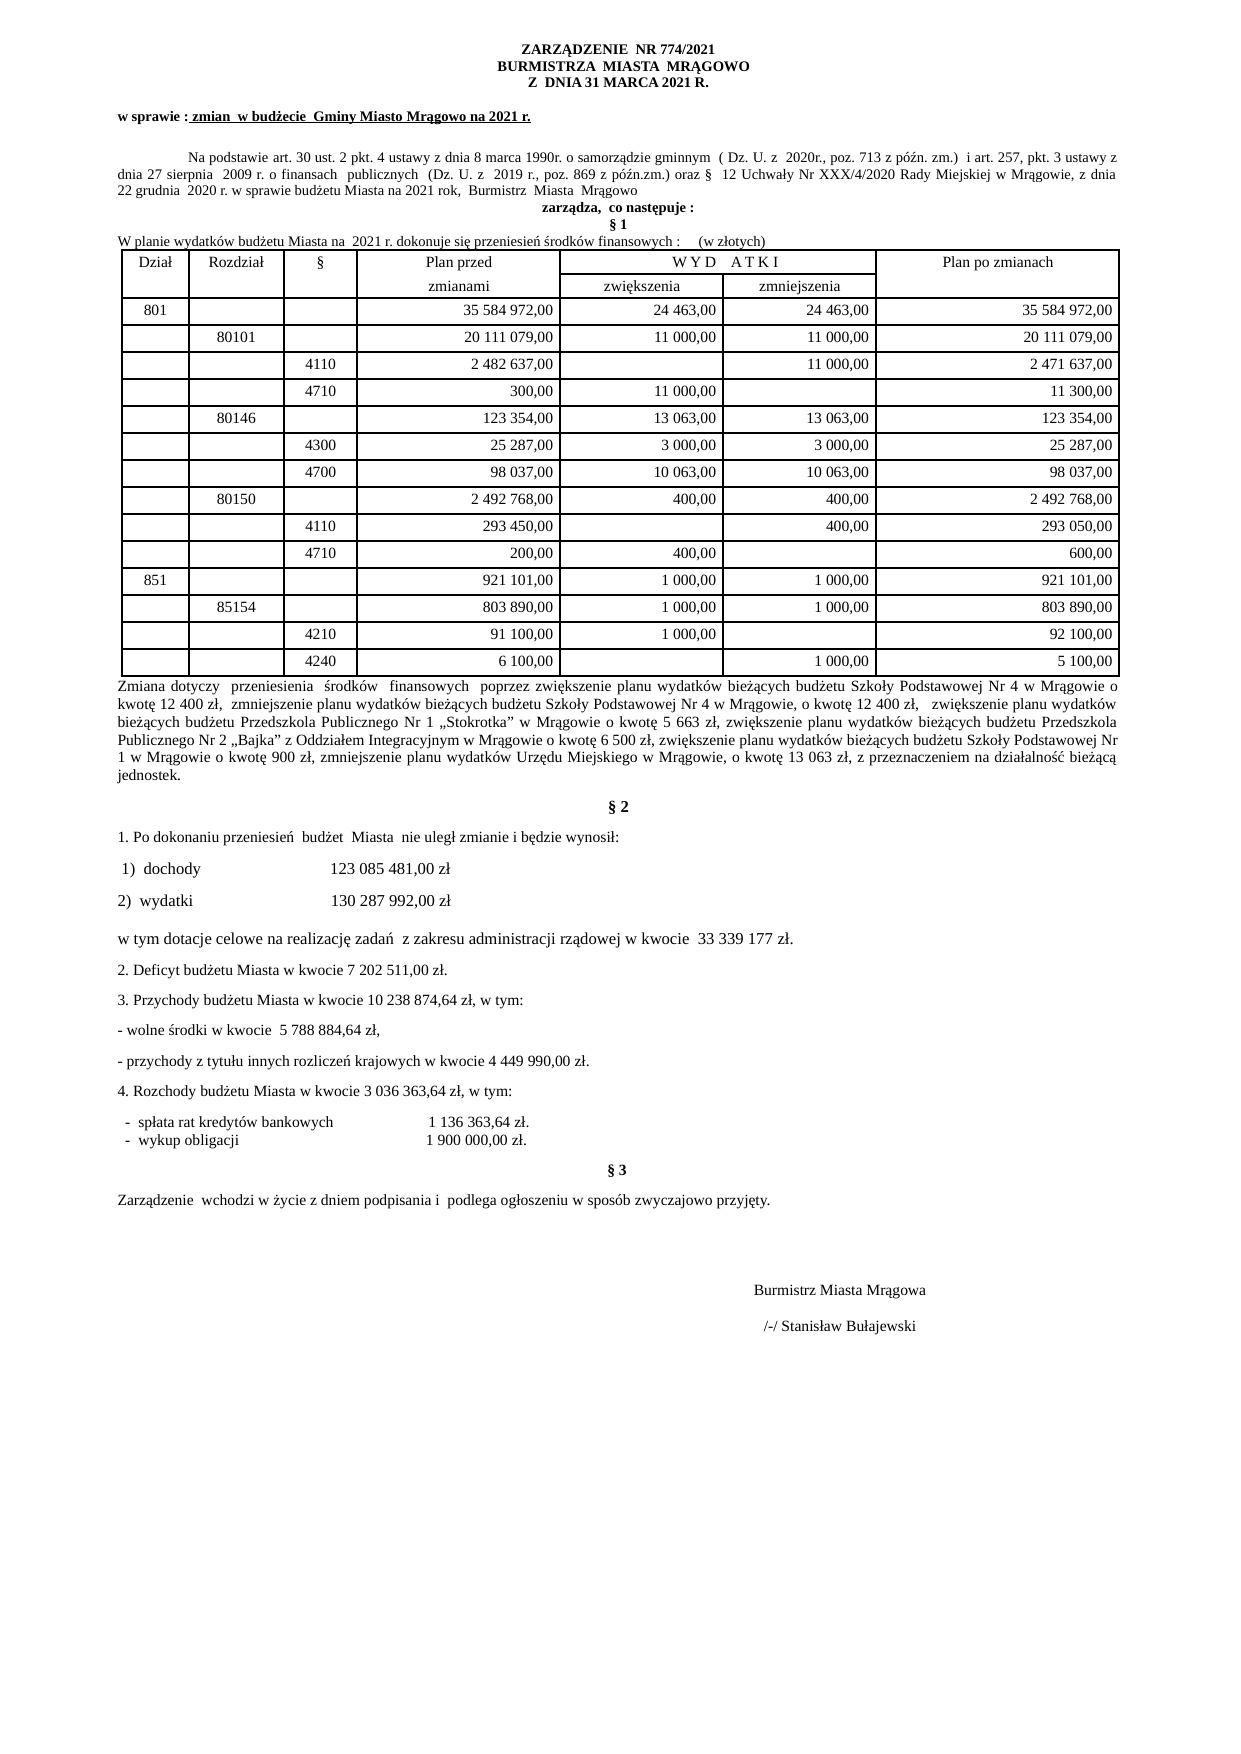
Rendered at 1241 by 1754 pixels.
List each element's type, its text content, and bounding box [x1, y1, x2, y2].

table_cell 803 890,00 [358, 596, 559, 621]
table_header Plan przed [358, 251, 559, 273]
table_cell 92 100,00 [877, 623, 1118, 647]
table_cell 6 100,00 [358, 650, 559, 674]
table_cell 293 050,00 [877, 515, 1118, 539]
table_cell 2 471 637,00 [877, 353, 1118, 378]
table_cell 10 063,00 [561, 461, 722, 486]
table_cell 24 463,00 [561, 299, 722, 324]
table_cell 200,00 [358, 542, 559, 567]
table_cell [285, 299, 356, 324]
table_cell [190, 515, 283, 539]
text /-/ Stanisław Bułajewski [560, 1317, 1119, 1334]
text - wykup obligacji 1 900 000,00 zł. [117, 1130, 1119, 1148]
table_cell [123, 542, 188, 567]
table_cell 3 000,00 [724, 434, 875, 459]
table_cell [877, 273, 1118, 297]
table_cell 293 450,00 [358, 515, 559, 539]
text § 3 [117, 1161, 1119, 1179]
table_cell zwiększenia [561, 275, 722, 297]
table_cell 400,00 [724, 515, 875, 539]
table_cell [190, 569, 283, 593]
table_cell 4240 [285, 650, 356, 674]
table_cell 25 287,00 [358, 434, 559, 459]
text - spłata rat kredytów bankowych 1 136 363,64 zł. [117, 1112, 1119, 1130]
table_cell 1 000,00 [724, 596, 875, 621]
table_cell [561, 353, 722, 378]
text Na podstawie art. 30 ust. 2 pkt. 4 ustawy z dnia 8 marca 1990r. o samorządzie gminnym ( Dz. U. z 2020r., poz. 713 z późn. zm.) i art. 257, pkt. 3 ustawy z dnia 27 sierpnia 2009 r. o finansach publicznych (Dz. U. z 2019 r., poz. 869 z późn.zm.) oraz § 12 Uchwały Nr XXX/4/2020 Rady Miejskiej w Mrągowie, z dnia 22 grudnia 2020 r. w sprawie budżetu Miasta na 2021 rok, Burmistrz Miasta Mrągowo [117, 149, 1119, 199]
table_cell zmniejszenia [724, 275, 875, 297]
table_cell 4210 [285, 623, 356, 647]
table_cell 10 063,00 [724, 461, 875, 486]
table_cell 400,00 [561, 488, 722, 513]
table_cell 123 354,00 [877, 407, 1118, 432]
table_header Rozdział [190, 251, 283, 273]
table_cell 1 000,00 [561, 596, 722, 621]
table_cell 400,00 [561, 542, 722, 567]
table_cell 11 000,00 [724, 326, 875, 351]
table_cell 4700 [285, 461, 356, 486]
table_cell 600,00 [877, 542, 1118, 567]
table_cell [285, 407, 356, 432]
table_cell [190, 380, 283, 405]
text Zmiana dotyczy przeniesienia środków finansowych poprzez zwiększenie planu wydatków bieżących budżetu Szkoły Podstawowej Nr 4 w Mrągowie o kwotę 12 400 zł, zmniejszenie planu wydatków bieżących budżetu Szkoły Podstawowej Nr 4 w Mrągowie, o kwotę 12 400 zł, zwiększenie planu wydatków bieżących budżetu Przedszkola Publicznego Nr 1 „Stokrotka” w Mrągowie o kwotę 5 663 zł, zwiększenie planu wydatków bieżących budżetu Przedszkola Publicznego Nr 2 „Bajka” z Oddziałem Integracyjnym w Mrągowie o kwotę 6 500 zł, zwiększenie planu wydatków bieżących budżetu Szkoły Podstawowej Nr 1 w Mrągowie o kwotę 900 zł, zmniejszenie planu wydatków Urzędu Miejskiego w Mrągowie, o kwotę 13 063 zł, z przeznaczeniem na działalność bieżącą jednostek. [117, 677, 1119, 784]
table_cell [285, 488, 356, 513]
table_cell [190, 353, 283, 378]
table_cell [190, 434, 283, 459]
table_cell [123, 623, 188, 647]
table_cell [285, 569, 356, 593]
table_cell 11 000,00 [724, 353, 875, 378]
table_cell [190, 299, 283, 324]
text 1. Po dokonaniu przeniesień budżet Miasta nie uległ zmianie i będzie wynosił: [117, 828, 1119, 846]
table_cell 300,00 [358, 380, 559, 405]
text § 2 [117, 797, 1119, 816]
text § 1 [117, 216, 1119, 232]
table_cell 803 890,00 [877, 596, 1118, 621]
table_cell 4710 [285, 380, 356, 405]
table_cell [724, 542, 875, 567]
table_cell 11 000,00 [561, 380, 722, 405]
table_cell 80146 [190, 407, 283, 432]
table_cell 24 463,00 [724, 299, 875, 324]
text 2) wydatki 130 287 992,00 zł [117, 890, 1119, 909]
table_cell 20 111 079,00 [877, 326, 1118, 351]
table_cell 85154 [190, 596, 283, 621]
text 1) dochody 123 085 481,00 zł [117, 859, 1119, 878]
table_cell [724, 623, 875, 647]
text 4. Rozchody budżetu Miasta w kwocie 3 036 363,64 zł, w tym: [117, 1082, 1119, 1100]
table_cell 91 100,00 [358, 623, 559, 647]
table_cell [561, 515, 722, 539]
text W planie wydatków budżetu Miasta na 2021 r. dokonuje się przeniesień środków finansowych : (w złotych) [117, 232, 1119, 249]
table_cell 11 300,00 [877, 380, 1118, 405]
table_cell 35 584 972,00 [358, 299, 559, 324]
table_cell [190, 650, 283, 674]
table_cell [190, 623, 283, 647]
table_cell 1 000,00 [561, 623, 722, 647]
table_cell [724, 380, 875, 405]
table_cell [285, 326, 356, 351]
table_cell [190, 461, 283, 486]
table_cell 801 [123, 299, 188, 324]
table_header Dział [123, 251, 188, 273]
table_cell 13 063,00 [561, 407, 722, 432]
table_cell 123 354,00 [358, 407, 559, 432]
text 3. Przychody budżetu Miasta w kwocie 10 238 874,64 zł, w tym: [117, 991, 1119, 1009]
table_cell [123, 596, 188, 621]
table_cell [123, 650, 188, 674]
table_cell 13 063,00 [724, 407, 875, 432]
table_cell 2 482 637,00 [358, 353, 559, 378]
table_header W Y D [561, 251, 723, 273]
text - przychody z tytułu innych rozliczeń krajowych w kwocie 4 449 990,00 zł. [117, 1052, 1119, 1069]
table_cell 4110 [285, 515, 356, 539]
text BURMISTRZA MIASTA MRĄGOWO [117, 57, 1119, 74]
table_cell 98 037,00 [877, 461, 1118, 486]
table_cell [123, 380, 188, 405]
table_cell [123, 515, 188, 539]
table_cell 80101 [190, 326, 283, 351]
table_cell 1 000,00 [561, 569, 722, 593]
table_cell zmianami [358, 273, 559, 297]
table_cell 851 [123, 569, 188, 593]
table_cell 2 492 768,00 [877, 488, 1118, 513]
text Burmistrz Miasta Mrągowa [560, 1281, 1119, 1299]
table_cell 80150 [190, 488, 283, 513]
table_cell 4300 [285, 434, 356, 459]
table_cell 3 000,00 [561, 434, 722, 459]
table_cell 25 287,00 [877, 434, 1118, 459]
table_cell 921 101,00 [877, 569, 1118, 593]
table_cell 20 111 079,00 [358, 326, 559, 351]
table_cell [123, 407, 188, 432]
table_cell [123, 353, 188, 378]
table_cell 1 000,00 [724, 650, 875, 674]
table_cell [123, 461, 188, 486]
text 2. Deficyt budżetu Miasta w kwocie 7 202 511,00 zł. [117, 960, 1119, 978]
table_cell [561, 650, 722, 674]
table_cell 1 000,00 [724, 569, 875, 593]
table_cell [190, 542, 283, 567]
text ZARZĄDZENIE NR 774/2021 [117, 41, 1119, 57]
table_cell 4110 [285, 353, 356, 378]
table_cell [190, 273, 283, 297]
text zarządza, co następuje : [117, 199, 1119, 216]
table_cell [123, 326, 188, 351]
table_cell 2 492 768,00 [358, 488, 559, 513]
table_cell 921 101,00 [358, 569, 559, 593]
text Zarządzenie wchodzi w życie z dniem podpisania i podlega ogłoszeniu w sposób zwyczajowo przyjęty. [117, 1191, 1119, 1209]
text w tym dotacje celowe na realizację zadań z zakresu administracji rządowej w kwocie 33 339 177 zł. [117, 929, 1119, 948]
table_cell [123, 273, 188, 297]
table_header Plan po zmianach [877, 251, 1118, 273]
table_cell 35 584 972,00 [877, 299, 1118, 324]
table_header A T K I [723, 251, 875, 273]
table_cell [285, 273, 356, 297]
table_cell 98 037,00 [358, 461, 559, 486]
text w sprawie : zmian w budżecie Gminy Miasto Mrągowo na 2021 r. [117, 108, 1119, 124]
text Z DNIA 31 MARCA 2021 R. [117, 74, 1119, 91]
table_cell 400,00 [724, 488, 875, 513]
table_cell [123, 434, 188, 459]
table_cell [285, 596, 356, 621]
table_cell 4710 [285, 542, 356, 567]
table_cell [123, 488, 188, 513]
table_cell 5 100,00 [877, 650, 1118, 674]
table_header § [285, 251, 356, 273]
text - wolne środki w kwocie 5 788 884,64 zł, [117, 1021, 1119, 1039]
table_cell 11 000,00 [561, 326, 722, 351]
